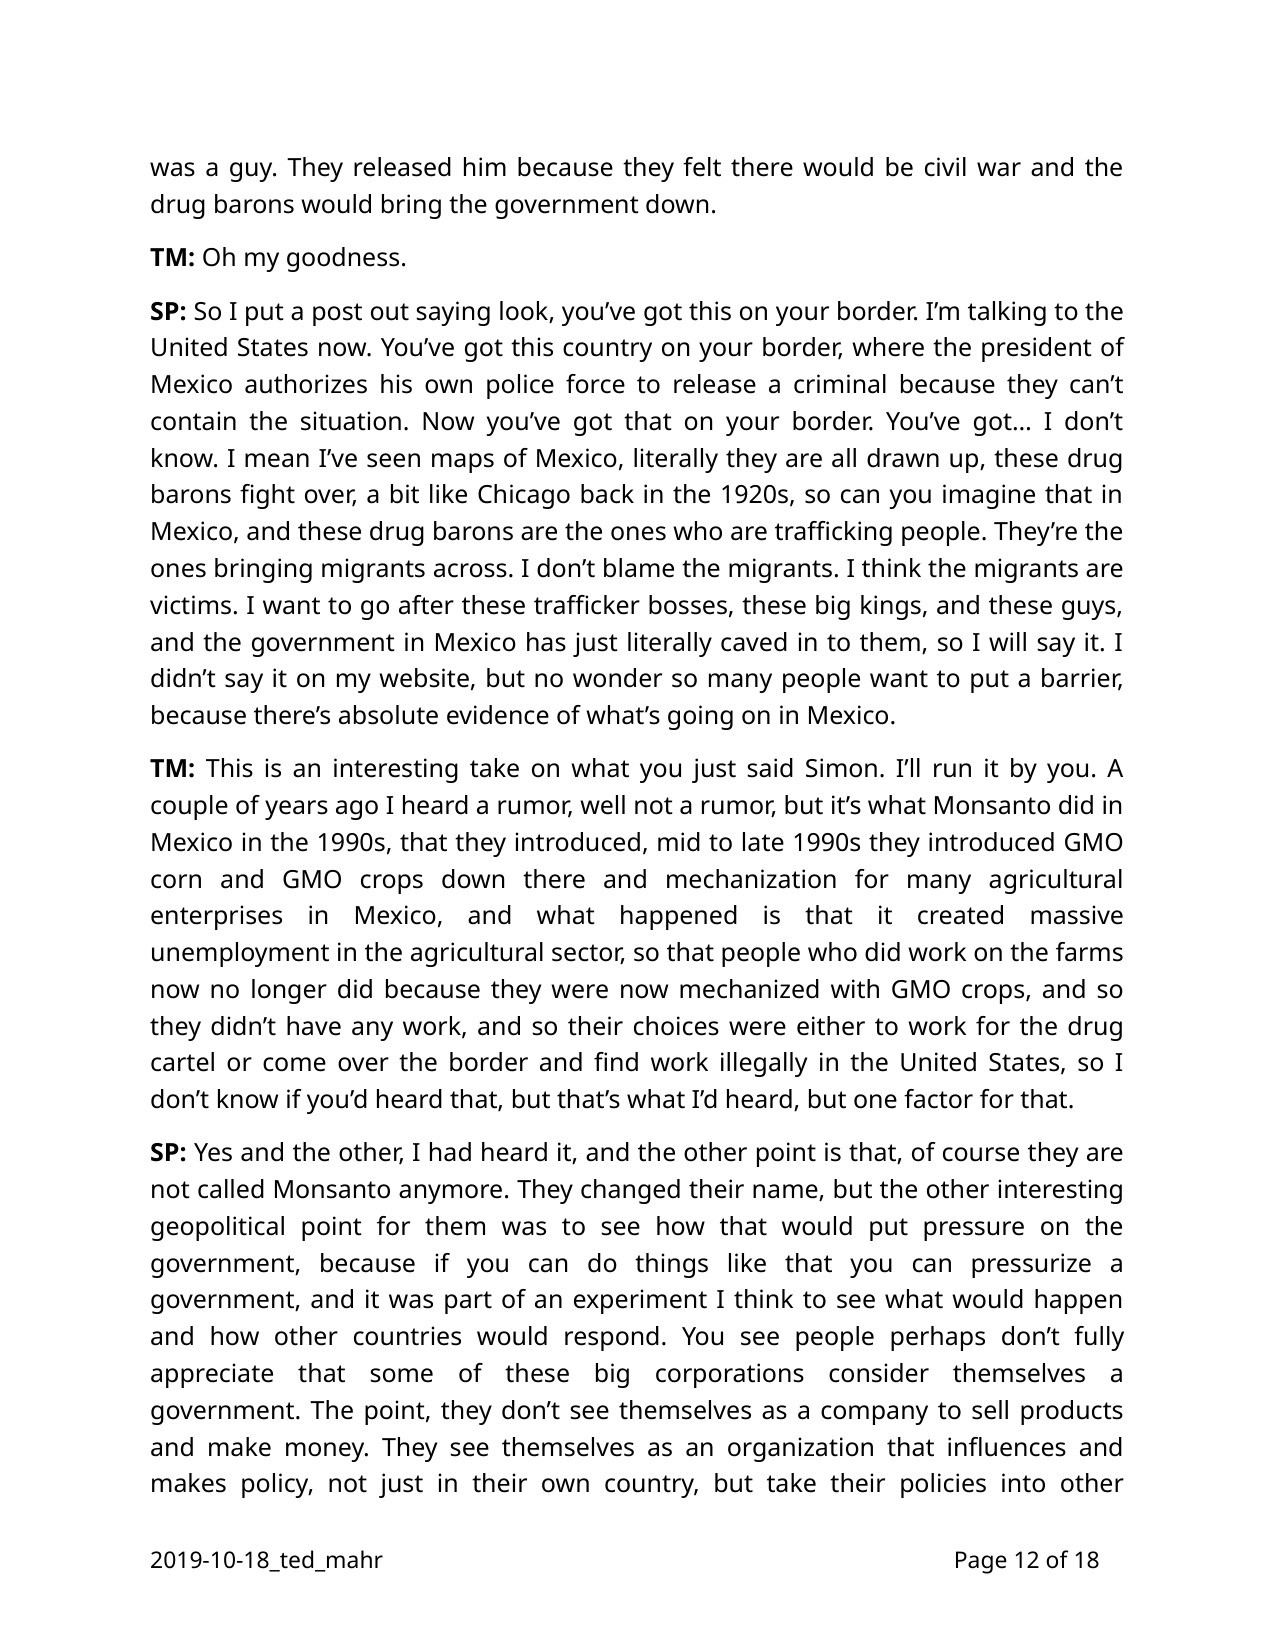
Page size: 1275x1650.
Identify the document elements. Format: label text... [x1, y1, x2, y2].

text TM: This is an interesting take on what you just said Simon. I’ll run it by you. A couple of years ago I heard a rumor, well not a rumor, but it’s what Monsanto did in Mexico in the 1990s, that they introduced, mid to late 1990s they introduced GMO corn and GMO crops down there and mechanization for many agricultural enterprises in Mexico, and what happened is that it created massive unemployment in the agricultural sector, so that people who did work on the farms now no longer did because they were now mechanized with GMO crops, and so they didn’t have any work, and so their choices were either to work for the drug cartel or come over the border and find work illegally in the United States, so I don’t know if you’d heard that, but that’s what I’d heard, but one factor for that. [150, 751, 1125, 1116]
text SP: So I put a post out saying look, you’ve got this on your border. I’m talking to the United States now. You’ve got this country on your border, where the president of Mexico authorizes his own police force to release a criminal because they can’t contain the situation. Now you’ve got that on your border. You’ve got… I don’t know. I mean I’ve seen maps of Mexico, literally they are all drawn up, these drug barons fight over, a bit like Chicago back in the 1920s, so can you imagine that in Mexico, and these drug barons are the ones who are trafficking people. They’re the ones bringing migrants across. I don’t blame the migrants. I think the migrants are victims. I want to go after these trafficker bosses, these big kings, and these guys, and the government in Mexico has just literally caved in to them, so I will say it. I didn’t say it on my website, but no wonder so many people want to put a barrier, because there’s absolute evidence of what’s going on in Mexico. [150, 293, 1125, 732]
text was a guy. They released him because they felt there would be civil war and the drug barons would bring the government down. [150, 150, 1125, 221]
text TM: Oh my goodness. [150, 240, 1125, 274]
text SP: Yes and the other, I had heard it, and the other point is that, of course they are not called Monsanto anymore. They changed their name, but the other interesting geopolitical point for them was to see how that would put pressure on the government, because if you can do things like that you can pressurize a government, and it was part of an experiment I think to see what would happen and how other countries would respond. You see people perhaps don’t fully appreciate that some of these big corporations consider themselves a government. The point, they don’t see themselves as a company to sell products and make money. They see themselves as an organization that influences and makes policy, not just in their own country, but take their policies into other [150, 1135, 1125, 1500]
